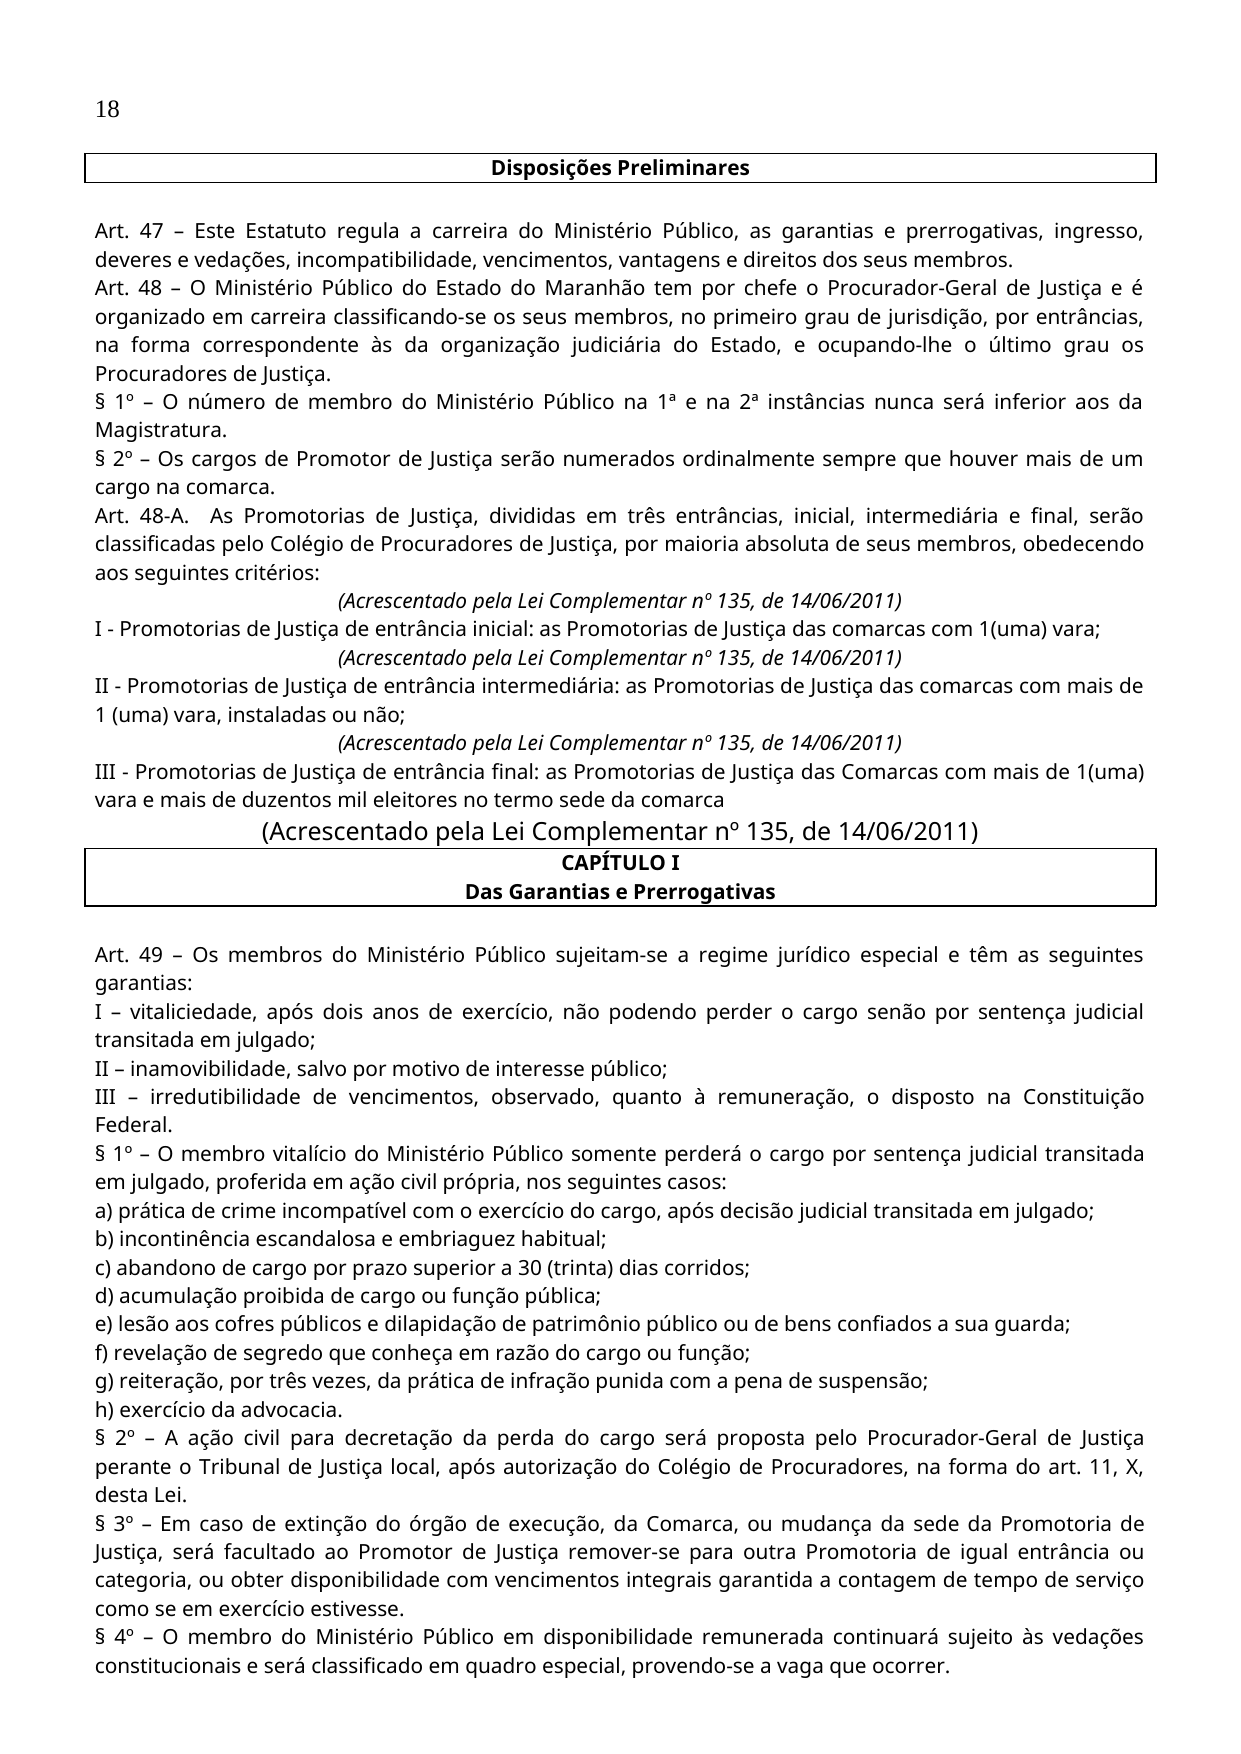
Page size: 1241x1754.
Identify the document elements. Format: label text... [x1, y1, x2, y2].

table_header CAPÍTULO I Das Garantias e Prerrogativas [86, 849, 1155, 905]
text II – inamovibilidade, salvo por motivo de interesse público; [94, 1054, 1146, 1082]
text Art. 48 – O Ministério Público do Estado do Maranhão tem por chefe o Procurador-Geral de Justiça e é organizado em carreira classificando-se os seus membros, no primeiro grau de jurisdição, por entrâncias, na forma correspondente às da organização judiciária do Estado, e ocupando-lhe o último grau os Procuradores de Justiça. [94, 273, 1146, 387]
text § 2º – Os cargos de Promotor de Justiça serão numerados ordinalmente sempre que houver mais de um cargo na comarca. [94, 444, 1146, 501]
text § 2º – A ação civil para decretação da perda do cargo será proposta pelo Procurador-Geral de Justiça perante o Tribunal de Justiça local, após autorização do Colégio de Procuradores, na forma do art. 11, X, desta Lei. [94, 1423, 1146, 1509]
text (Acrescentado pela Lei Complementar nº 135, de 14/06/2011) [94, 728, 1146, 757]
text e) lesão aos cofres públicos e dilapidação de patrimônio público ou de bens confiados a sua guarda; [94, 1309, 1146, 1338]
text I - Promotorias de Justiça de entrância inicial: as Promotorias de Justiça das comarcas com 1(uma) vara; [94, 614, 1146, 643]
text c) abandono de cargo por prazo superior a 30 (trinta) dias corridos; [94, 1253, 1146, 1281]
table_header Disposições Preliminares [86, 154, 1155, 182]
text Art. 47 – Este Estatuto regula a carreira do Ministério Público, as garantias e prerrogativas, ingresso, deveres e vedações, incompatibilidade, vencimentos, vantagens e direitos dos seus membros. [94, 216, 1146, 273]
text § 1º – O número de membro do Ministério Público na 1ª e na 2ª instâncias nunca será inferior aos da Magistratura. [94, 387, 1146, 444]
text (Acrescentado pela Lei Complementar nº 135, de 14/06/2011) [94, 814, 1146, 848]
text g) reiteração, por três vezes, da prática de infração punida com a pena de suspensão; [94, 1366, 1146, 1395]
text d) acumulação proibida de cargo ou função pública; [94, 1281, 1146, 1309]
text III - Promotorias de Justiça de entrância final: as Promotorias de Justiça das Comarcas com mais de 1(uma) vara e mais de duzentos mil eleitores no termo sede da comarca [94, 757, 1146, 814]
text a) prática de crime incompatível com o exercício do cargo, após decisão judicial transitada em julgado; [94, 1196, 1146, 1224]
text (Acrescentado pela Lei Complementar nº 135, de 14/06/2011) [94, 586, 1146, 614]
text f) revelação de segredo que conheça em razão do cargo ou função; [94, 1338, 1146, 1366]
text h) exercício da advocacia. [94, 1395, 1146, 1423]
text (Acrescentado pela Lei Complementar nº 135, de 14/06/2011) [94, 643, 1146, 671]
text I – vitaliciedade, após dois anos de exercício, não podendo perder o cargo senão por sentença judicial transitada em julgado; [94, 997, 1146, 1054]
text § 4º – O membro do Ministério Público em disponibilidade remunerada continuará sujeito às vedações constitucionais e será classificado em quadro especial, provendo-se a vaga que ocorrer. [94, 1622, 1146, 1679]
text b) incontinência escandalosa e embriaguez habitual; [94, 1224, 1146, 1253]
text III – irredutibilidade de vencimentos, observado, quanto à remuneração, o disposto na Constituição Federal. [94, 1082, 1146, 1139]
text § 3º – Em caso de extinção do órgão de execução, da Comarca, ou mudança da sede da Promotoria de Justiça, será facultado ao Promotor de Justiça remover-se para outra Promotoria de igual entrância ou categoria, ou obter disponibilidade com vencimentos integrais garantida a contagem de tempo de serviço como se em exercício estivesse. [94, 1509, 1146, 1622]
text § 1º – O membro vitalício do Ministério Público somente perderá o cargo por sentença judicial transitada em julgado, proferida em ação civil própria, nos seguintes casos: [94, 1139, 1146, 1196]
text Art. 49 – Os membros do Ministério Público sujeitam-se a regime jurídico especial e têm as seguintes garantias: [94, 940, 1146, 997]
text Art. 48-A. As Promotorias de Justiça, divididas em três entrâncias, inicial, intermediária e final, serão classificadas pelo Colégio de Procuradores de Justiça, por maioria absoluta de seus membros, obedecendo aos seguintes critérios: [94, 501, 1146, 586]
text II - Promotorias de Justiça de entrância intermediária: as Promotorias de Justiça das comarcas com mais de 1 (uma) vara, instaladas ou não; [94, 671, 1146, 728]
